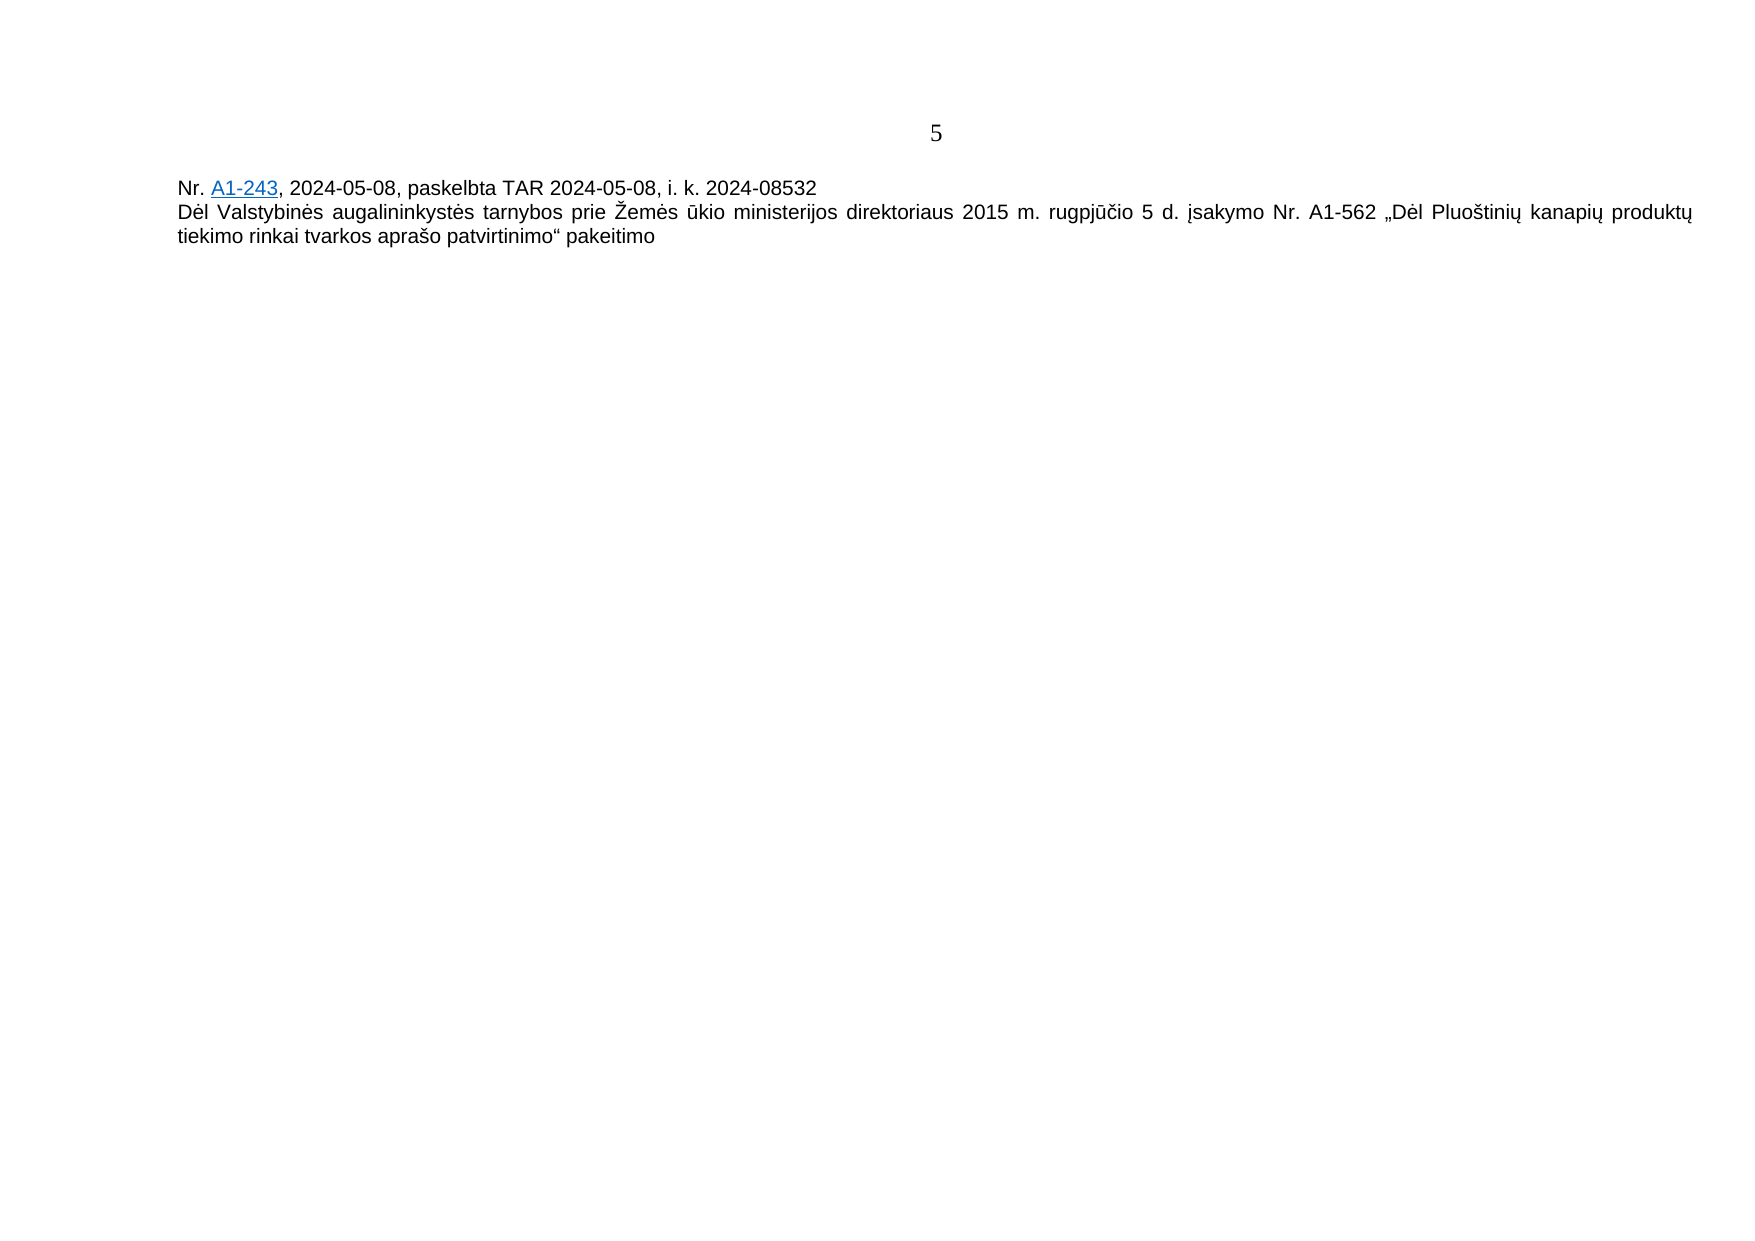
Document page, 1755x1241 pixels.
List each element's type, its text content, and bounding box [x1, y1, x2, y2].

text Dėl Valstybinės augalininkystės tarnybos prie Žemės ūkio ministerijos direktoriaus 2015 m. rugpjūčio 5 d. įsakymo Nr. A1-562 „Dėl Pluoštinių kanapių produktų tiekimo rinkai tvarkos aprašo patvirtinimo“ pakeitimo [177, 200, 1695, 248]
text Nr. A1-243, 2024-05-08, paskelbta TAR 2024-05-08, i. k. 2024-08532 [177, 176, 1695, 200]
